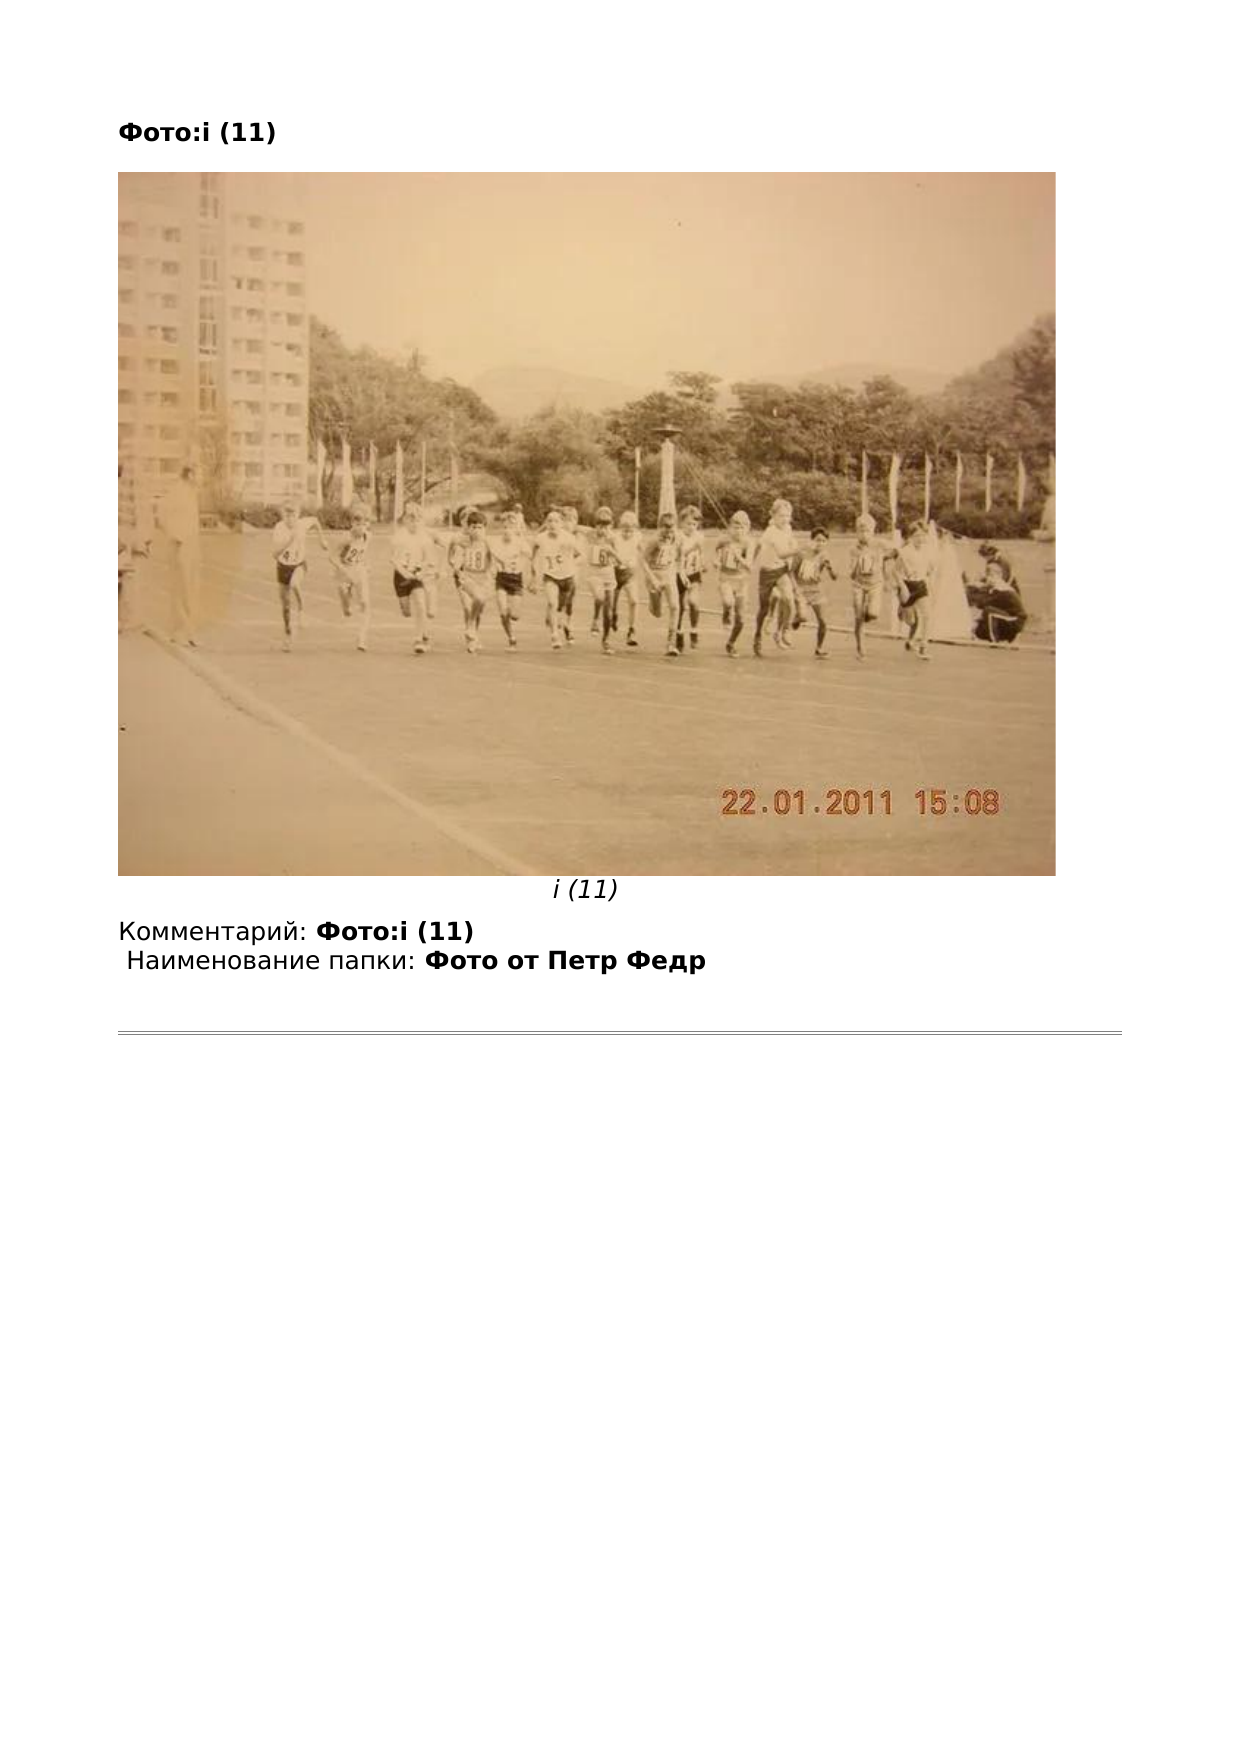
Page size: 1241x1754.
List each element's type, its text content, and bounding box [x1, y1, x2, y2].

text i (11) [118, 876, 1056, 904]
subtitle Фото:i (11) [118, 118, 1122, 147]
text Комментарий: Фото:i (11) Наименование папки: Фото от Петр Федр [118, 917, 1122, 1004]
picture [118, 172, 1056, 876]
